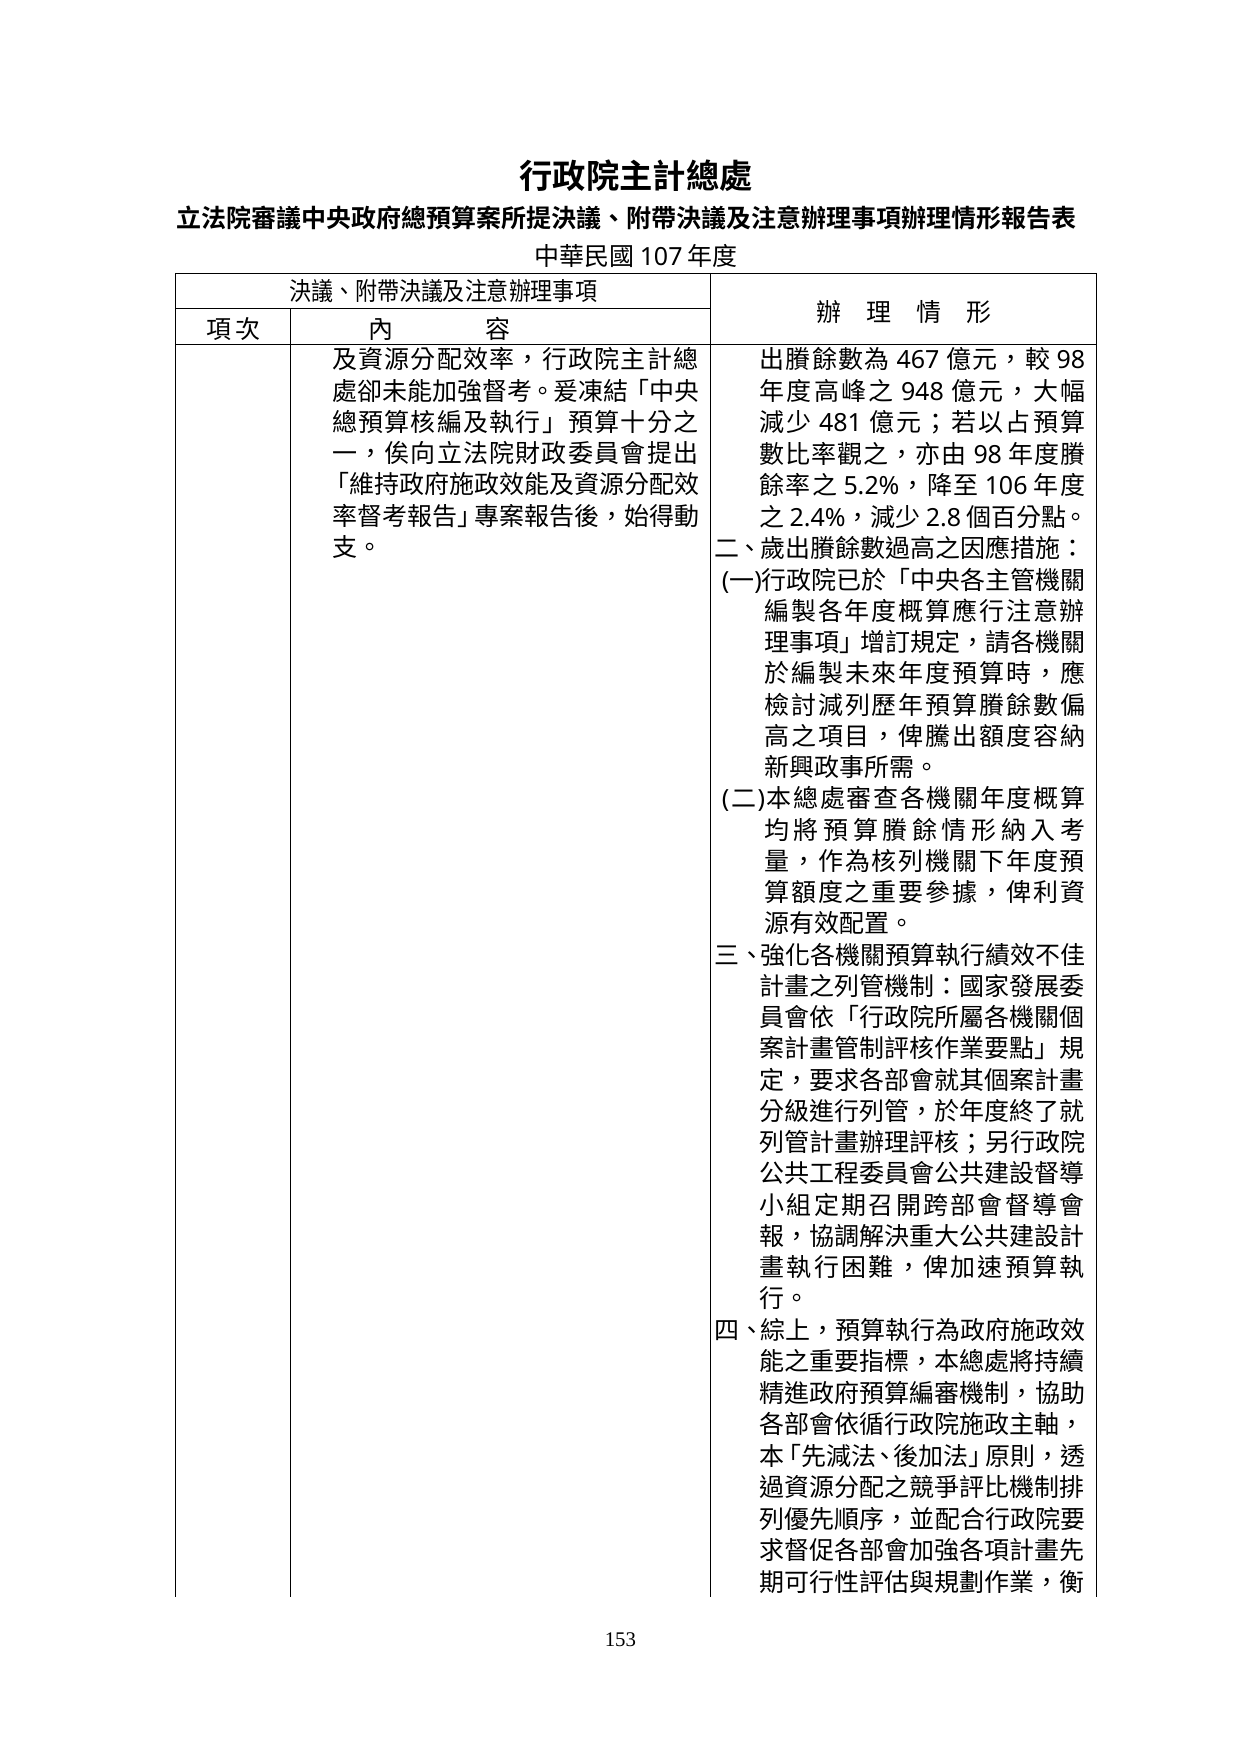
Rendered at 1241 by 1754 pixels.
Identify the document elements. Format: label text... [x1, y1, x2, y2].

table_header 行政院主計總處 立法院審議中央政府總預算案所提決議、附帶決議及注意辦理事項辦理情形報告表 中華民國107年度 [175, 150, 1096, 273]
table_cell 項次 [176, 309, 290, 344]
table_cell 出賸餘數為467億元，較98年度高峰之948億元，大幅減少481億元；若以占預算數比率觀之，亦由98年度賸餘率之5.2%，降至106年度之2.4%，減少2.8個百分點。 二、歲出賸餘數過高之因應措施： (一)行政院已於「中央各主管機關編製各年度概算應行注意辦理事項」增訂規定，請各機關於編製未來年度預算時，應檢討減列歷年預算賸餘數偏高之項目，俾騰出額度容納新興政事所需。 (二)本總處審查各機關年度概算均將預算賸餘情形納入考量，作為核列機關下年度預算額度之重要參據，俾利資源有效配置。 三、強化各機關預算執行績效不佳計畫之列管機制：國家發展委員會依「行政院所屬各機關個案計畫管制評核作業要點」規定，要求各部會就其個案計畫分級進行列管，於年度終了就列管計畫辦理評核；另行政院公共工程委員會公共建設督導小組定期召開跨部會督導會報，協調解決重大公共建設計畫執行困難，俾加速預算執行。 四、綜上，預算執行為政府施政效能之重要指標，本總處將持續精進政府預算編審機制，協助各部會依循行政院施政主軸，本「先減法、後加法」原則，透過資源分配之競爭評比機制排列優先順序，並配合行政院要求督促各部會加強各項計畫先期可行性評估與規劃作業，衡 [711, 345, 1096, 1597]
table_cell 決議、附帶決議及注意辦理事項 [176, 274, 710, 308]
table_cell 及資源分配效率，行政院主計總處卻未能加強督考。爰凍結「中央總預算核編及執行」預算十分之一，俟向立法院財政委員會提出「維持政府施政效能及資源分配效率督考報告」專案報告後，始得動支。 [291, 345, 710, 1597]
table_cell [176, 345, 290, 1597]
table_cell 辦理情形 [711, 274, 1096, 344]
table_cell 內 容 [291, 309, 710, 344]
